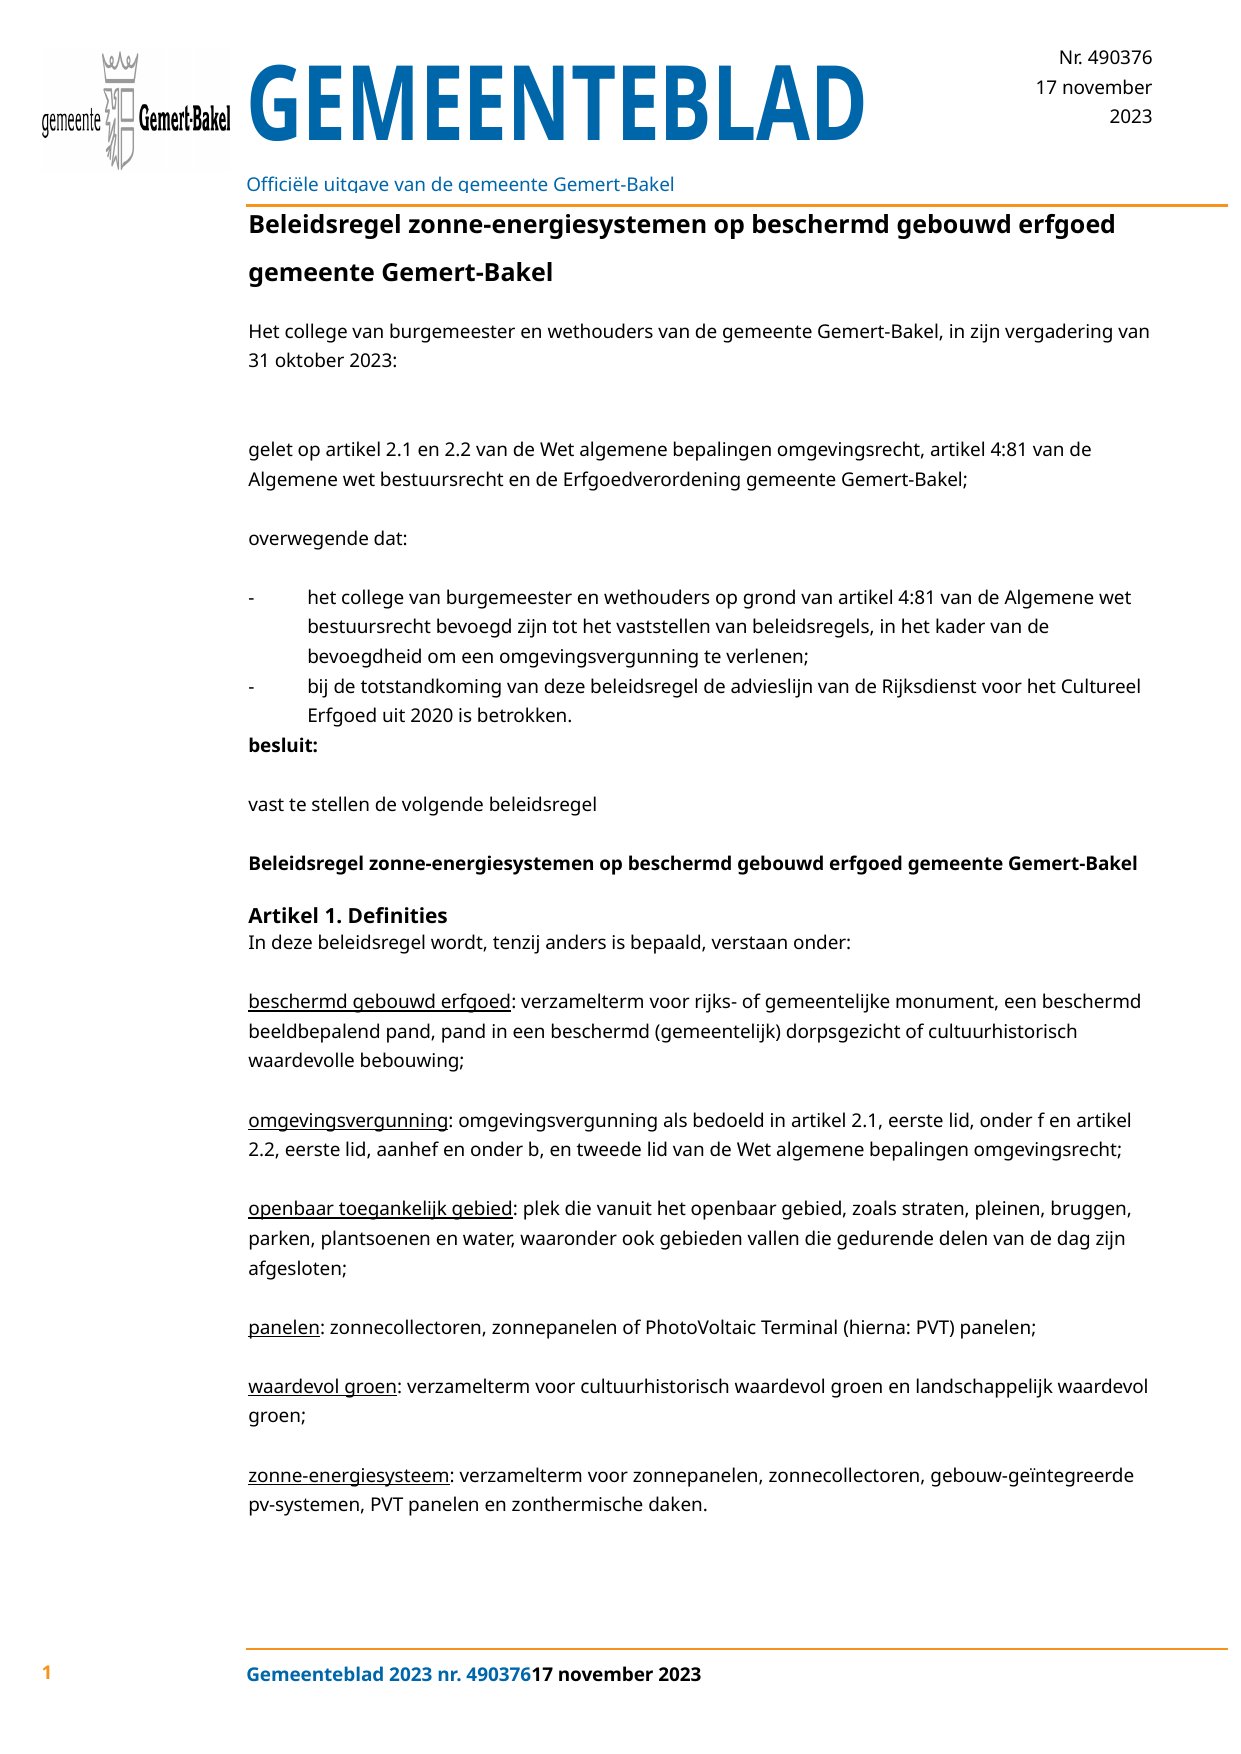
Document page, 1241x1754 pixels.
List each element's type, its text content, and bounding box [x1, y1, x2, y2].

picture [41, 47, 231, 172]
text zonne-energiesysteem: verzamelterm voor zonnepanelen, zonnecollectoren, gebouw-geïntegreerde pv-systemen, PVT panelen en zonthermische daken. [248, 1462, 1152, 1517]
list bij de totstandkoming van deze beleidsregel de advieslijn van de Rijksdienst voor het Cultureel Erfgoed uit 2020 is betrokken. [248, 673, 1152, 728]
text Artikel 1. Definities [248, 901, 1152, 929]
text overwegende dat: [248, 525, 1152, 551]
text besluit: [248, 732, 1152, 758]
text beschermd gebouwd erfgoed: verzamelterm voor rijks- of gemeentelijke monument, een beschermd beeldbepalend pand, pand in een beschermd (gemeentelijk) dorpsgezicht of cultuurhistorisch waardevolle bebouwing; [248, 988, 1152, 1073]
text gelet op artikel 2.1 en 2.2 van de Wet algemene bepalingen omgevingsrecht, artikel 4:81 van de Algemene wet bestuursrecht en de Erfgoedverordening gemeente Gemert-Bakel; [248, 436, 1152, 492]
text Het college van burgemeester en wethouders van de gemeente Gemert-Bakel, in zijn vergadering van 31 oktober 2023: [248, 318, 1152, 373]
text panelen: zonnecollectoren, zonnepanelen of PhotoVoltaic Terminal (hierna: PVT) panelen; [248, 1314, 1152, 1339]
text Beleidsregel zonne-energiesystemen op beschermd gebouwd erfgoed gemeente Gemert-Bakel [248, 207, 1152, 288]
text Beleidsregel zonne-energiesystemen op beschermd gebouwd erfgoed gemeente Gemert-Bakel [248, 850, 1152, 876]
text vast te stellen de volgende beleidsregel [248, 791, 1152, 817]
text openbaar toegankelijk gebied: plek die vanuit het openbaar gebied, zoals straten, pleinen, bruggen, parken, plantsoenen en water, waaronder ook gebieden vallen die gedurende delen van de dag zijn afgesloten; [248, 1196, 1152, 1280]
text In deze beleidsregel wordt, tenzij anders is bepaald, verstaan onder: [248, 929, 1152, 955]
list het college van burgemeester en wethouders op grond van artikel 4:81 van de Algemene wet bestuursrecht bevoegd zijn tot het vaststellen van beleidsregels, in het kader van de bevoegdheid om een omgevingsvergunning te verlenen; [248, 584, 1152, 669]
text waardevol groen: verzamelterm voor cultuurhistorisch waardevol groen en landschappelijk waardevol groen; [248, 1373, 1152, 1428]
text omgevingsvergunning: omgevingsvergunning als bedoeld in artikel 2.1, eerste lid, onder f en artikel 2.2, eerste lid, aanhef en onder b, en tweede lid van de Wet algemene bepalingen omgevingsrecht; [248, 1107, 1152, 1162]
